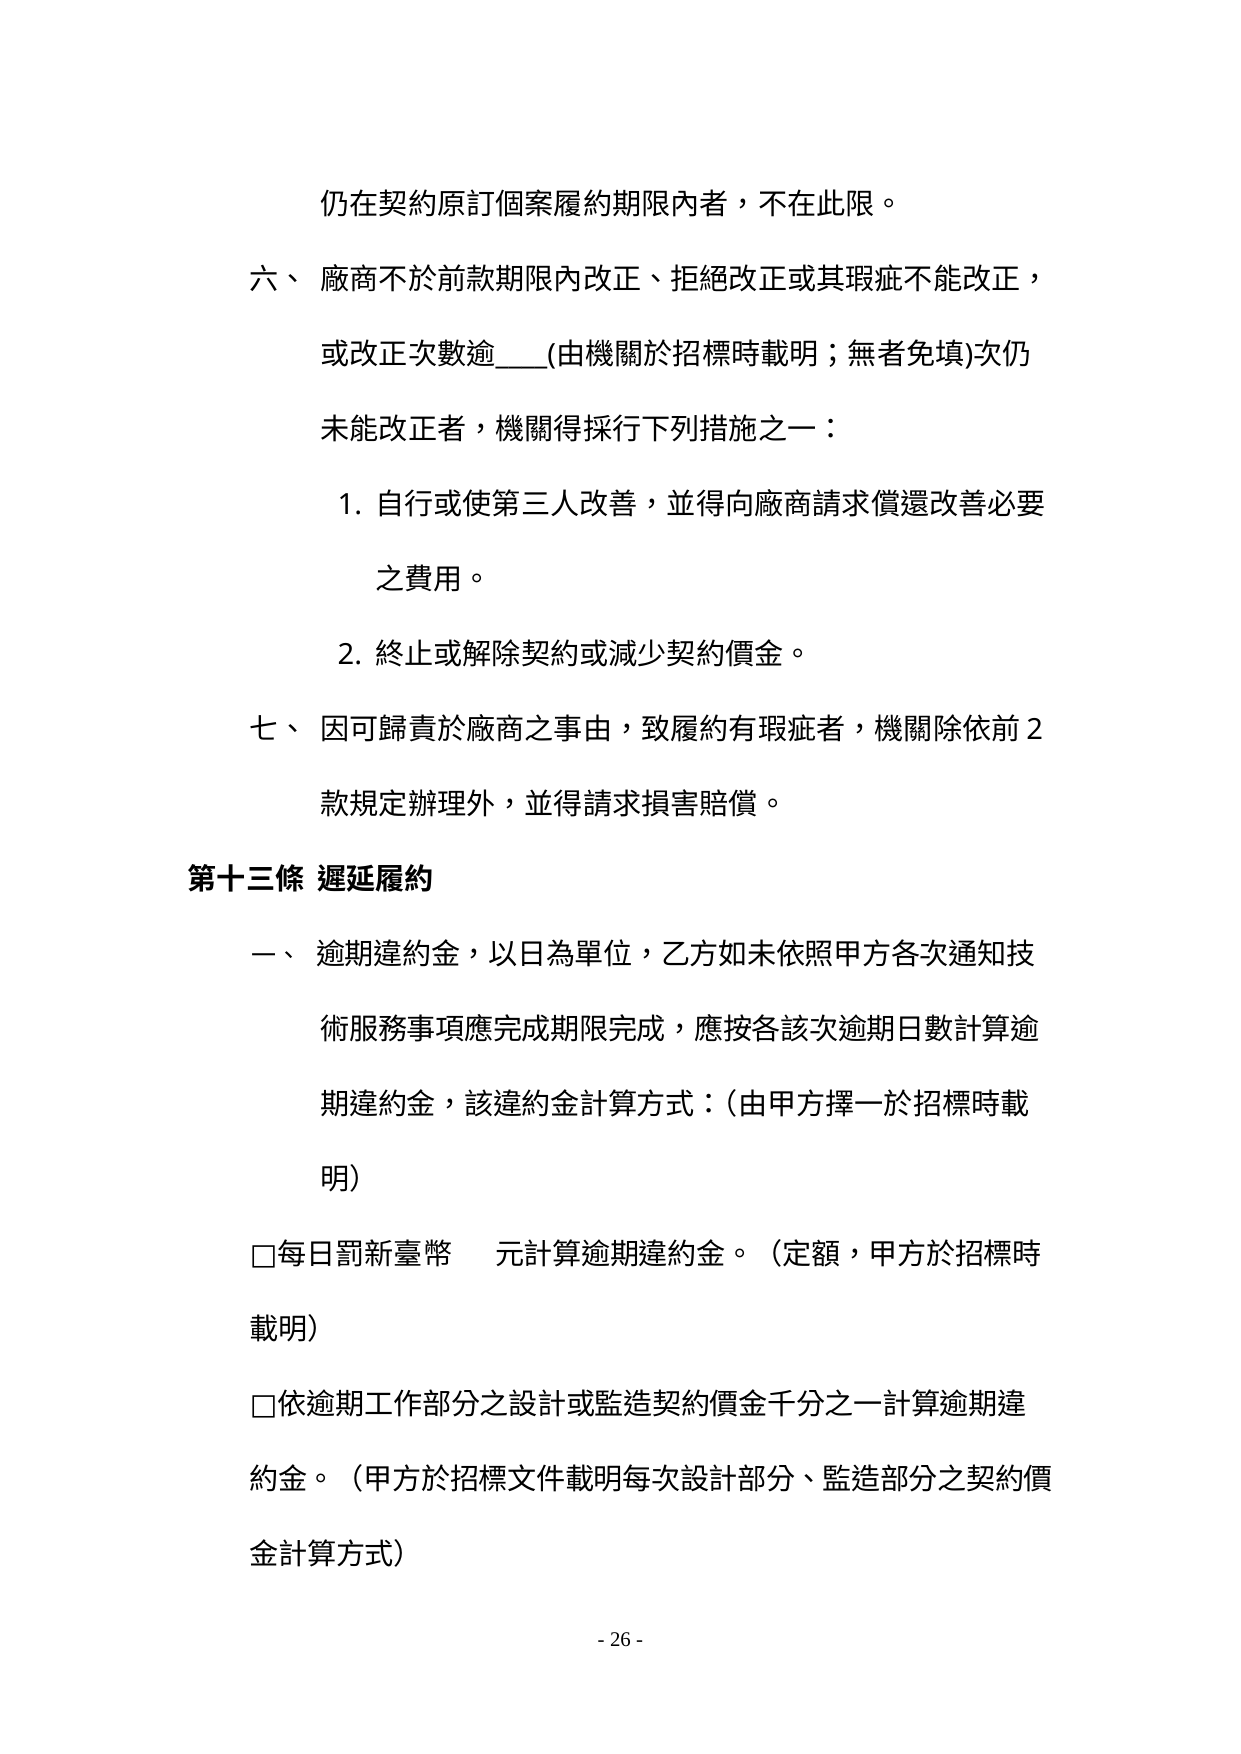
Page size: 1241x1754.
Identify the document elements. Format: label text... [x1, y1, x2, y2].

list 終止或解除契約或減少契約價金。 [337, 614, 1053, 689]
list 因可歸責於廠商之事由，致履約有瑕疵者，機關除依前2款規定辦理外，並得請求損害賠償。 [249, 689, 1053, 839]
text □依逾期工作部分之設計或監造契約價金千分之一計算逾期違約金。（甲方於招標文件載明每次設計部分、監造部分之契約價金計算方式） [249, 1364, 1053, 1589]
list 仍在契約原訂個案履約期限內者，不在此限。 [249, 164, 1053, 239]
list 廠商不於前款期限內改正、拒絕改正或其瑕疵不能改正，或改正次數逾____(由機關於招標時載明；無者免填)次仍未能改正者，機關得採行下列措施之一： [249, 239, 1053, 464]
text 第十三條 遲延履約 [187, 839, 1053, 914]
text □每日罰新臺幣 元計算逾期違約金。（定額，甲方於招標時載明） [249, 1214, 1053, 1364]
list 自行或使第三人改善，並得向廠商請求償還改善必要之費用。 [337, 464, 1053, 614]
list 逾期違約金，以日為單位，乙方如未依照甲方各次通知技術服務事項應完成期限完成，應按各該次逾期日數計算逾期違約金，該違約金計算方式：（由甲方擇一於招標時載明） [252, 914, 1053, 1214]
